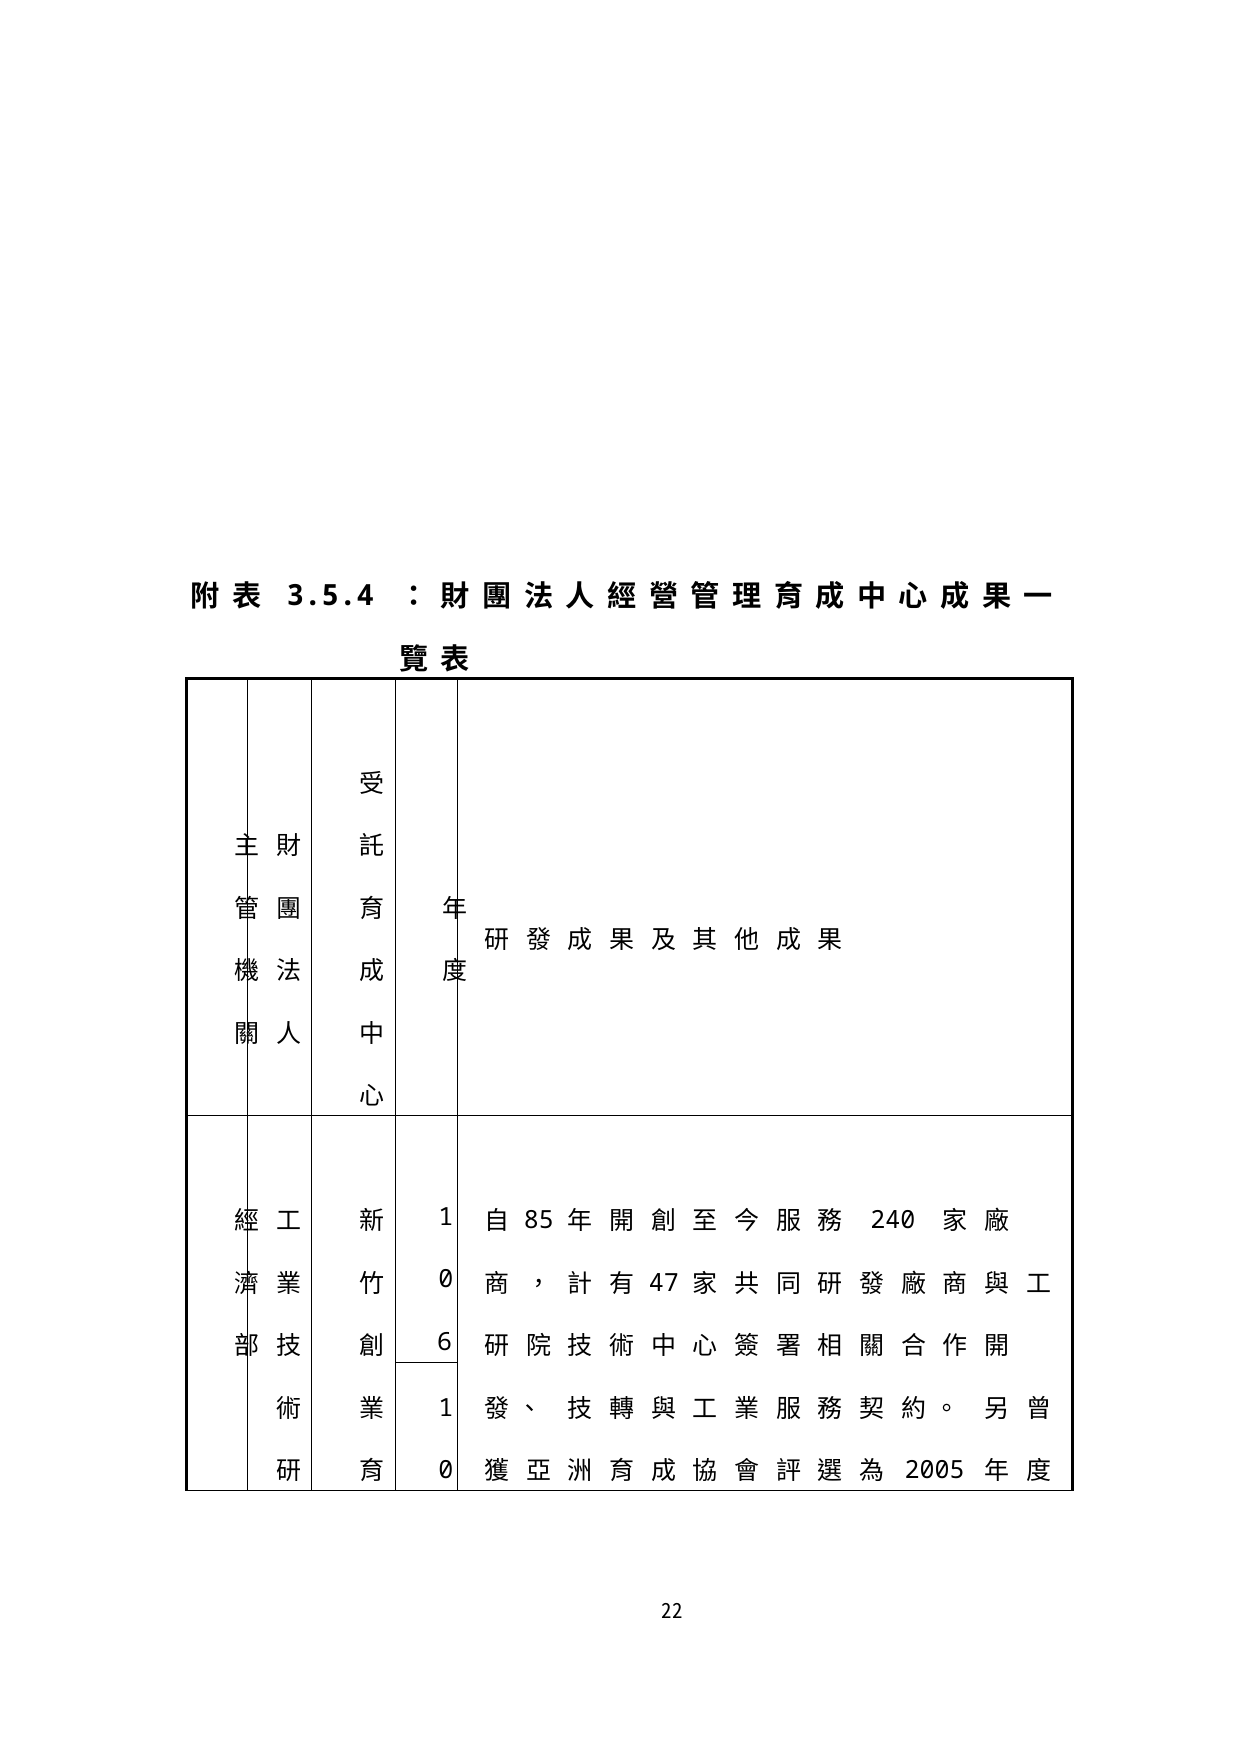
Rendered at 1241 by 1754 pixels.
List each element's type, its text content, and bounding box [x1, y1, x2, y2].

table_cell 經濟部 [188, 1116, 247, 1490]
table_cell 自85年開創至今服務240家廠商，計有47家共同研發廠商與工研院技術中心簽署相關合作開發、技轉與工業服務契約。另曾獲亞洲育成協會評選為2005年度 [458, 1116, 1071, 1490]
table_header 財團法人 [248, 680, 311, 1115]
table_header 主管機關 [188, 680, 247, 1115]
table_header 年度 [396, 680, 457, 1115]
table_header 研發成果及其他成果 [458, 680, 1071, 1115]
table_cell 新竹創業育成中心 [312, 1116, 395, 1490]
table_cell 工業技術研究院 [248, 1116, 311, 1490]
table_cell 10 [396, 1363, 457, 1490]
table_header 受託育成中心 [312, 680, 395, 1115]
text 附表3.5.4：財團法人經營管理育成中心成果一覽表 [183, 552, 1059, 677]
table_cell 106 [396, 1116, 457, 1362]
